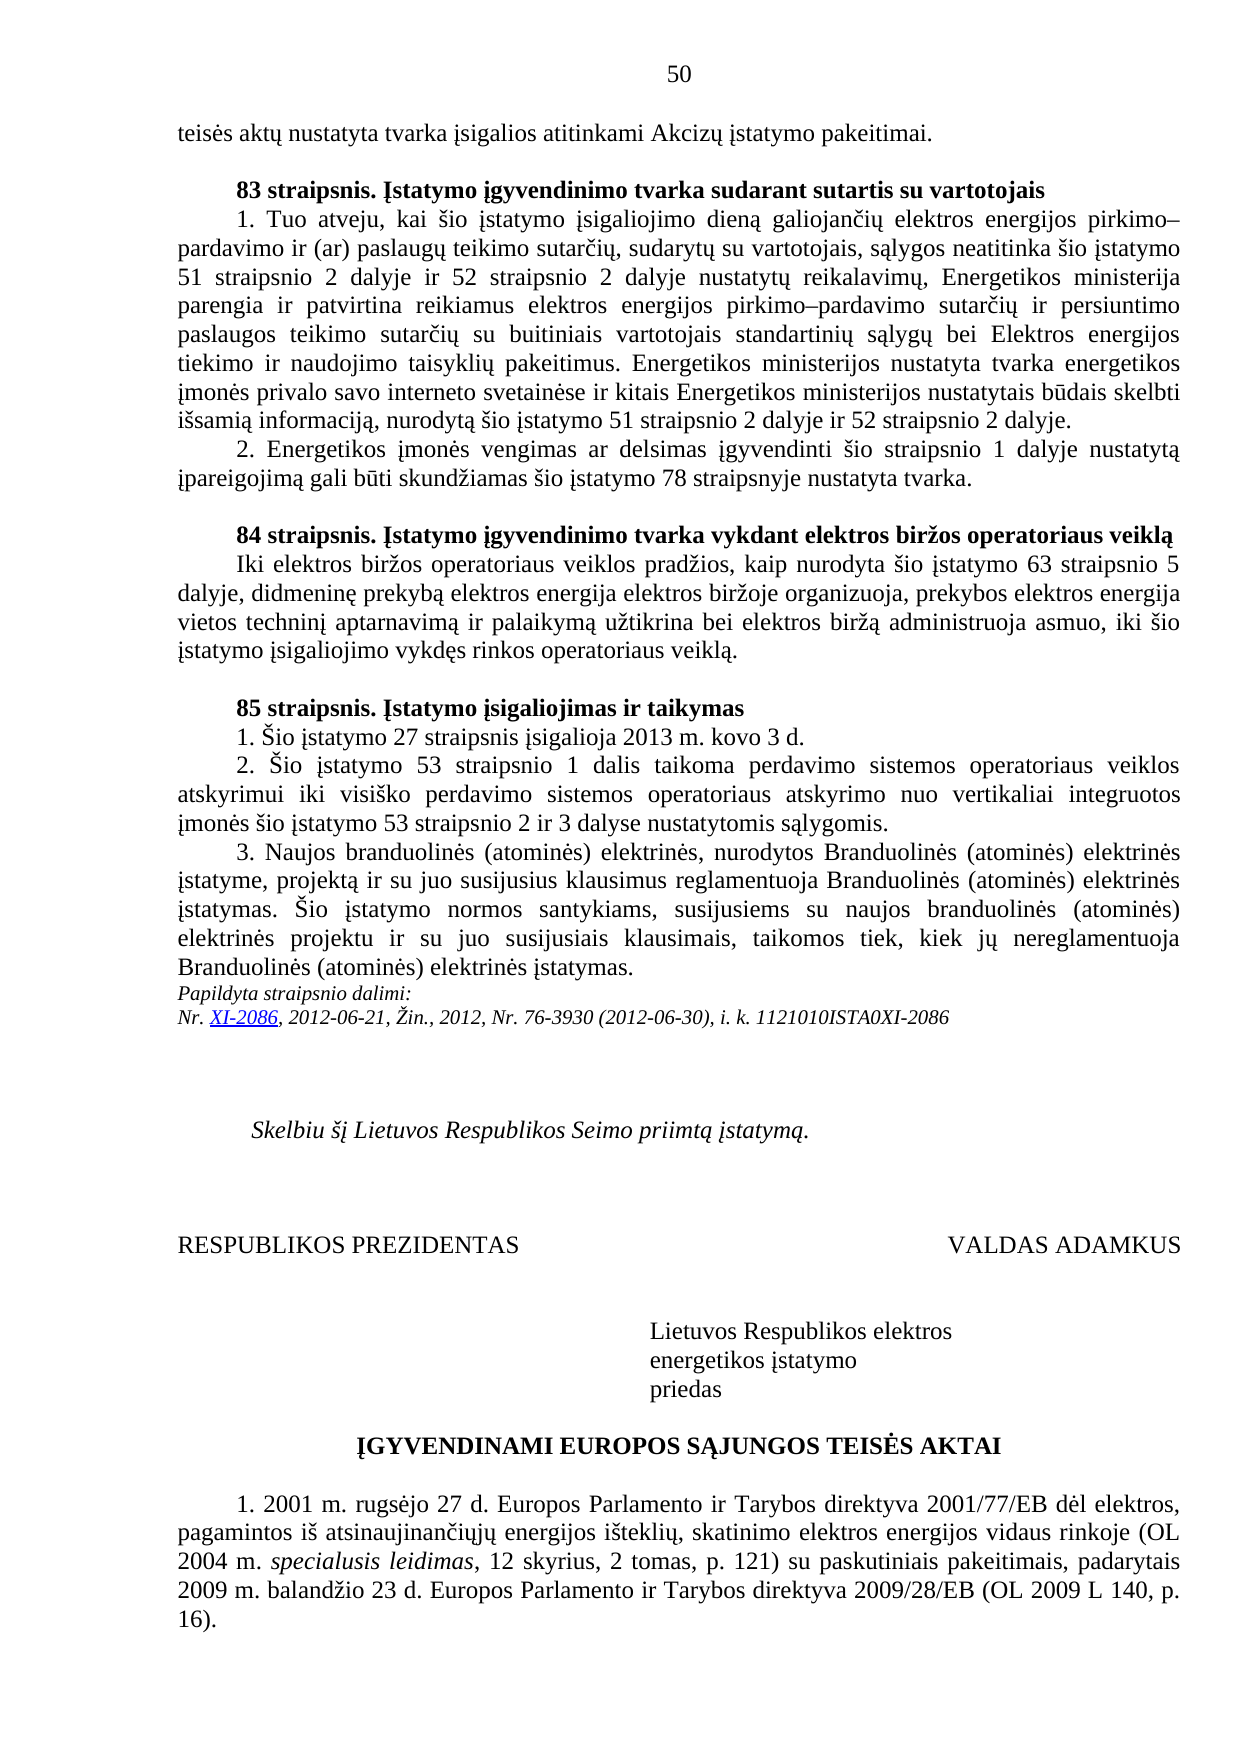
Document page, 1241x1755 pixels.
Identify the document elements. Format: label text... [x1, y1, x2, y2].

text energetikos įstatymo [649, 1345, 1181, 1374]
text 2. Šio įstatymo 53 straipsnio 1 dalis taikoma perdavimo sistemos operatoriaus veiklos atskyrimui iki visiško perdavimo sistemos operatoriaus atskyrimo nuo vertikaliai integruotos įmonės šio įstatymo 53 straipsnio 2 ir 3 dalyse nustatytomis sąlygomis. [177, 751, 1181, 837]
text 85 straipsnis. Įstatymo įsigaliojimas ir taikymas [177, 693, 1181, 722]
text 1. 2001 m. rugsėjo 27 d. Europos Parlamento ir Tarybos direktyva 2001/77/EB dėl elektros, pagamintos iš atsinaujinančiųjų energijos išteklių, skatinimo elektros energijos vidaus rinkoje (OL 2004 m. specialusis leidimas, 12 skyrius, 2 tomas, p. 121) su paskutiniais pakeitimais, padarytais 2009 m. balandžio 23 d. Europos Parlamento ir Tarybos direktyva 2009/28/EB (OL 2009 L 140, p. 16). [177, 1489, 1181, 1632]
text priedas [649, 1374, 1181, 1402]
text 2. Energetikos įmonės vengimas ar delsimas įgyvendinti šio straipsnio 1 dalyje nustatytą įpareigojimą gali būti skundžiamas šio įstatymo 78 straipsnyje nustatyta tvarka. [177, 434, 1181, 492]
text Iki elektros biržos operatoriaus veiklos pradžios, kaip nurodyta šio įstatymo 63 straipsnio 5 dalyje, didmeninę prekybą elektros energija elektros biržoje organizuoja, prekybos elektros energija vietos techninį aptarnavimą ir palaikymą užtikrina bei elektros biržą administruoja asmuo, iki šio įstatymo įsigaliojimo vykdęs rinkos operatoriaus veiklą. [177, 549, 1181, 664]
text Lietuvos Respublikos elektros [649, 1316, 1181, 1345]
text Skelbiu šį Lietuvos Respublikos Seimo priimtą įstatymą. [177, 1115, 1181, 1144]
text 84 straipsnis. Įstatymo įgyvendinimo tvarka vykdant elektros biržos operatoriaus veiklą [236, 521, 1181, 549]
text Papildyta straipsnio dalimi: [177, 981, 1181, 1005]
text teisės aktų nustatyta tvarka įsigalios atitinkami Akcizų įstatymo pakeitimai. [177, 118, 1181, 147]
text 1. Šio įstatymo 27 straipsnis įsigalioja 2013 m. kovo 3 d. [177, 722, 1181, 751]
text 3. Naujos branduolinės (atominės) elektrinės, nurodytos Branduolinės (atominės) elektrinės įstatyme, projektą ir su juo susijusius klausimus reglamentuoja Branduolinės (atominės) elektrinės įstatymas. Šio įstatymo normos santykiams, susijusiems su naujos branduolinės (atominės) elektrinės projektu ir su juo susijusiais klausimais, taikomos tiek, kiek jų nereglamentuoja Branduolinės (atominės) elektrinės įstatymas. [177, 837, 1181, 981]
text 1. Tuo atveju, kai šio įstatymo įsigaliojimo dieną galiojančių elektros energijos pirkimo–pardavimo ir (ar) paslaugų teikimo sutarčių, sudarytų su vartotojais, sąlygos neatitinka šio įstatymo 51 straipsnio 2 dalyje ir 52 straipsnio 2 dalyje nustatytų reikalavimų, Energetikos ministerija parengia ir patvirtina reikiamus elektros energijos pirkimo–pardavimo sutarčių ir persiuntimo paslaugos teikimo sutarčių su buitiniais vartotojais standartinių sąlygų bei Elektros energijos tiekimo ir naudojimo taisyklių pakeitimus. Energetikos ministerijos nustatyta tvarka energetikos įmonės privalo savo interneto svetainėse ir kitais Energetikos ministerijos nustatytais būdais skelbti išsamią informaciją, nurodytą šio įstatymo 51 straipsnio 2 dalyje ir 52 straipsnio 2 dalyje. [177, 204, 1181, 434]
text ĮGYVENDINAMI EUROPOS SĄJUNGOS TEISĖS AKTAI [177, 1431, 1181, 1460]
text 83 straipsnis. Įstatymo įgyvendinimo tvarka sudarant sutartis su vartotojais [177, 176, 1181, 204]
text Nr. XI-2086, 2012-06-21, Žin., 2012, Nr. 76-3930 (2012-06-30), i. k. 1121010ISTA0XI-2086 [177, 1005, 1181, 1029]
text RESPUBLIKOS PREZIDENTAS VALDAS ADAMKUS [177, 1230, 1181, 1259]
